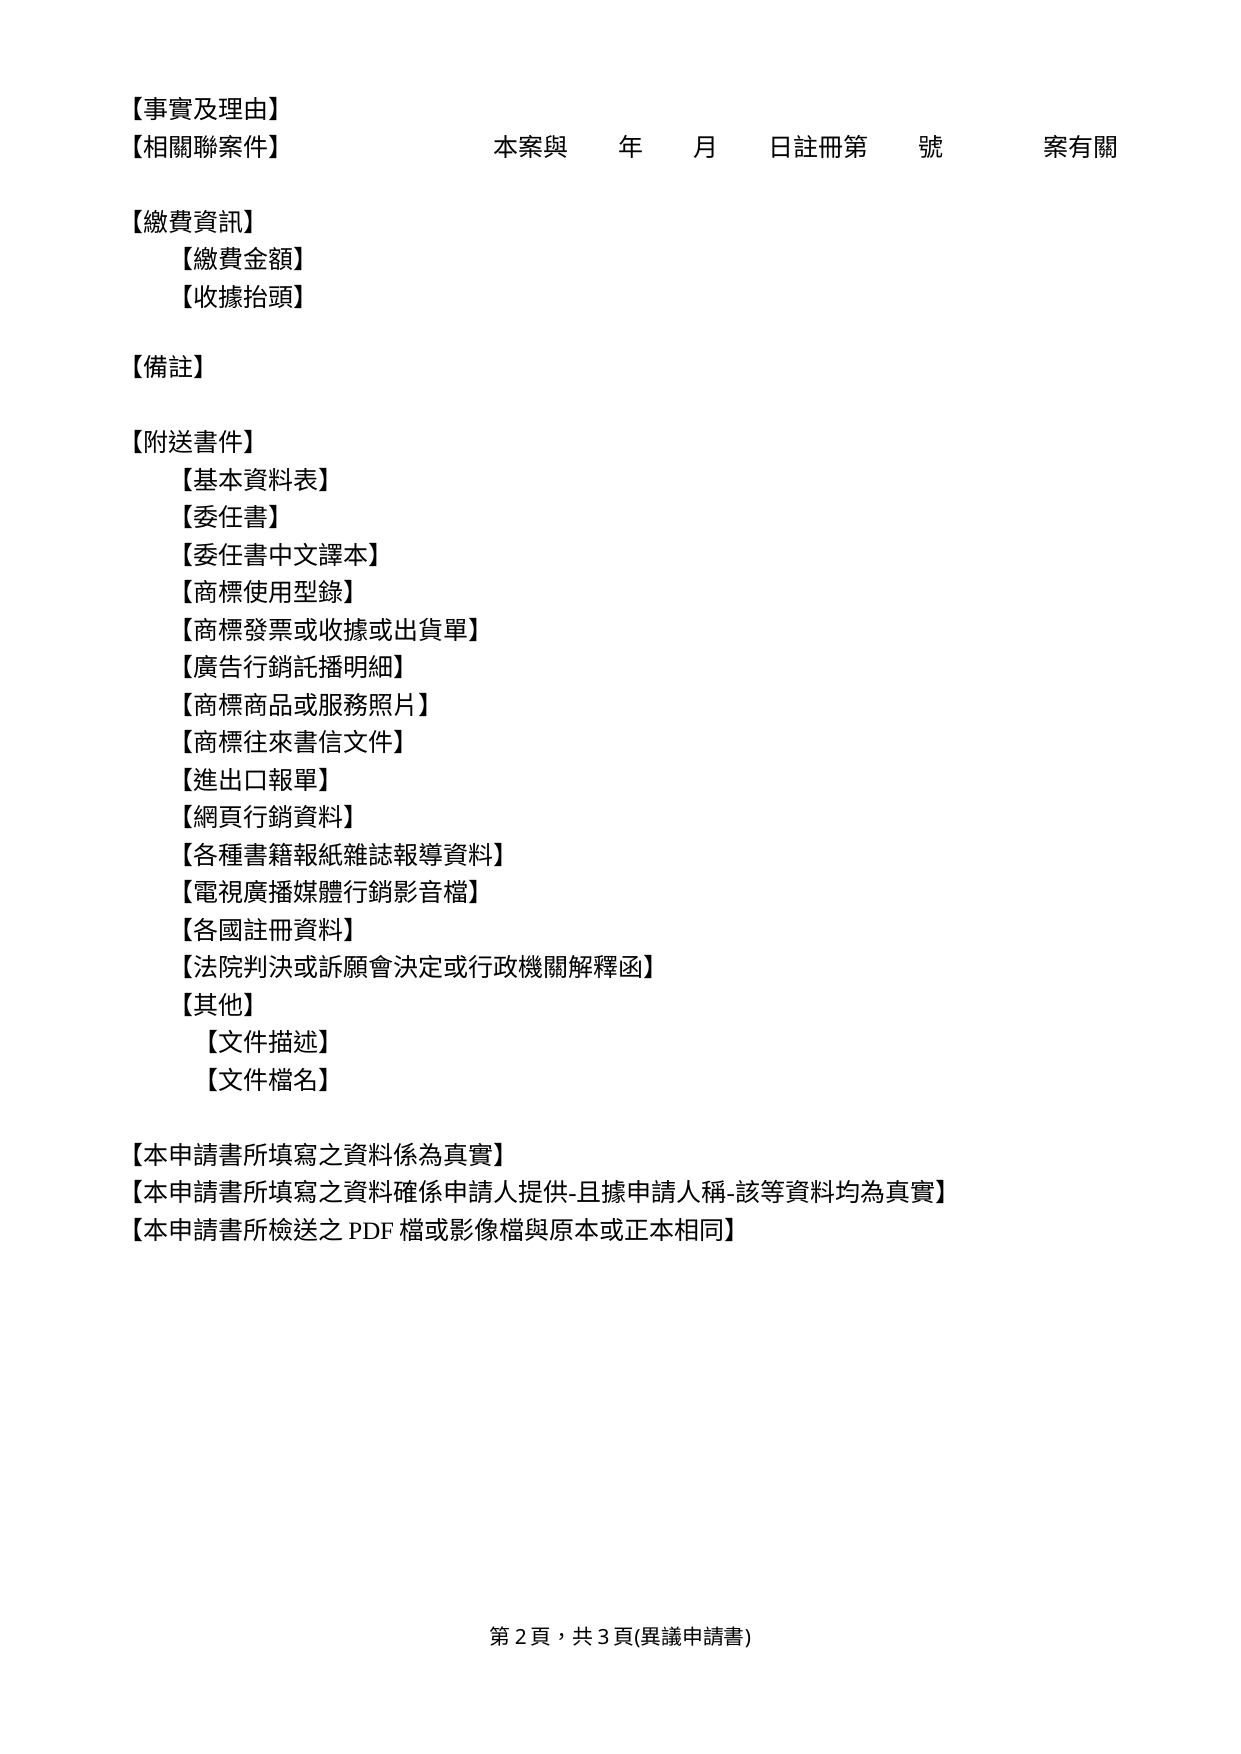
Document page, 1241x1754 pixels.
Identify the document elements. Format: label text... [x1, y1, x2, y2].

text 【備註】 [118, 348, 1122, 384]
text 【商標商品或服務照片】 [118, 684, 1122, 721]
text 【商標往來書信文件】 [118, 721, 1122, 759]
text 【文件描述】 [118, 1021, 1122, 1059]
text 【各國註冊資料】 [118, 909, 1122, 946]
text 【本申請書所檢送之PDF檔或影像檔與原本或正本相同】 [118, 1209, 1122, 1246]
text 【各種書籍報紙雜誌報導資料】 [118, 834, 1122, 871]
text 【基本資料表】 [118, 459, 1122, 496]
text 【委任書中文譯本】 [118, 534, 1122, 571]
text 【收據抬頭】 [118, 276, 1122, 314]
text 【商標發票或收據或出貨單】 [118, 609, 1122, 646]
text 【其他】 [118, 984, 1122, 1021]
text 【本申請書所填寫之資料確係申請人提供-且據申請人稱-該等資料均為真實】 [118, 1171, 1122, 1209]
text 【廣告行銷託播明細】 [118, 646, 1122, 684]
text 【本申請書所填寫之資料係為真實】 [118, 1134, 1122, 1171]
text 【進出口報單】 [118, 759, 1122, 796]
text 【法院判決或訴願會決定或行政機關解釋函】 [118, 946, 1122, 984]
text 【相關聯案件】 本案與 年 月 日註冊第 號 案有關 [118, 126, 1122, 164]
text 【商標使用型錄】 [118, 571, 1122, 609]
text 【文件檔名】 [118, 1059, 1122, 1096]
text 【繳費資訊】 [118, 201, 1122, 239]
text 【事實及理由】 [118, 89, 1122, 126]
text 【附送書件】 [118, 421, 1122, 459]
text 【電視廣播媒體行銷影音檔】 [118, 871, 1122, 909]
text 【繳費金額】 [118, 239, 1122, 276]
text 【委任書】 [118, 496, 1122, 534]
text 【網頁行銷資料】 [118, 796, 1122, 834]
